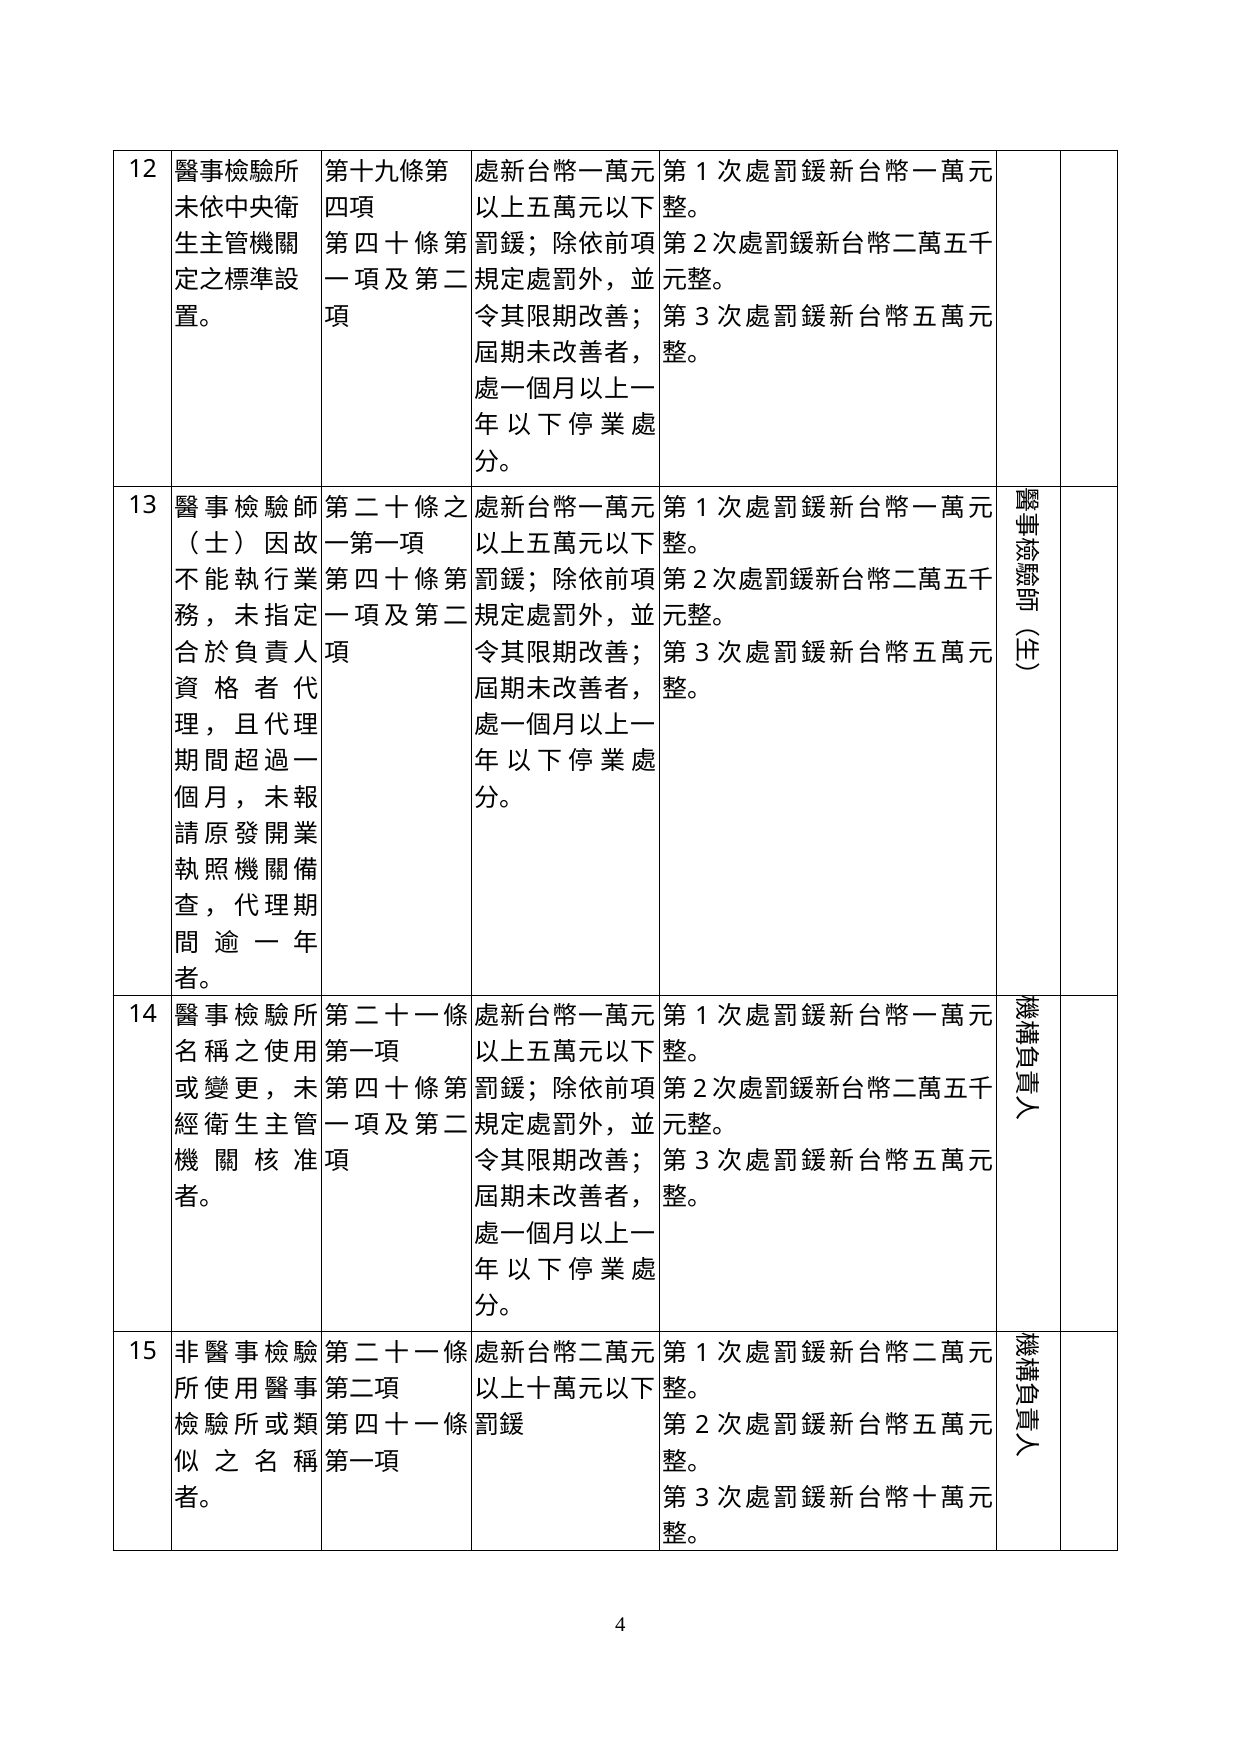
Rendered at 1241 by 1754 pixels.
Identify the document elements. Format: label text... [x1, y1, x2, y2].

table_cell [997, 151, 1060, 486]
table_cell 處新台幣一萬元以上五萬元以下罰鍰；除依前項規定處罰外，並令其限期改善；屆期未改善者，處一個月以上一年以下停業處分。 [472, 996, 659, 1331]
table_cell 第1次處罰鍰新台幣一萬元整。 第2次處罰鍰新台幣二萬五千元整。 第3次處罰鍰新台幣五萬元整。 [660, 487, 996, 994]
table_cell 醫事檢驗師（生） [997, 487, 1060, 994]
table_cell 機構負責人 [997, 1332, 1060, 1550]
table_cell [1061, 487, 1117, 994]
table_cell 處新台幣一萬元以上五萬元以下罰鍰；除依前項規定處罰外，並令其限期改善；屆期未改善者，處一個月以上一年以下停業處分。 [472, 487, 659, 994]
table_cell 14 [114, 996, 171, 1331]
table_cell 第1次處罰鍰新台幣一萬元整。 第2次處罰鍰新台幣二萬五千元整。 第3次處罰鍰新台幣五萬元整。 [660, 996, 996, 1331]
table_cell 12 [114, 151, 171, 486]
table_cell 第1次處罰鍰新台幣一萬元整。 第2次處罰鍰新台幣二萬五千元整。 第3次處罰鍰新台幣五萬元整。 [660, 151, 996, 486]
table_cell 醫事檢驗師（士）因故不能執行業務，未指定合於負責人資格者代理，且代理期間超過一個月，未報請原發開業執照機關備查，代理期間逾一年者。 [172, 487, 321, 994]
table_cell 處新台幣二萬元以上十萬元以下罰鍰 [472, 1332, 659, 1550]
table_cell 醫事檢驗所名稱之使用或變更，未經衛生主管機關核准者。 [172, 996, 321, 1331]
table_cell [1061, 996, 1117, 1331]
table_cell 機構負責人 [997, 996, 1060, 1331]
table_cell 第二十一條第二項 第四十一條第一項 [322, 1332, 471, 1550]
table_cell [1061, 151, 1117, 486]
table_cell 第十九條第四項 第四十條第一項及第二項 [322, 151, 471, 486]
table_cell 非醫事檢驗所使用醫事檢驗所或類似之名稱者。 [172, 1332, 321, 1550]
table_cell 第二十一條第一項 第四十條第一項及第二項 [322, 996, 471, 1331]
table_cell 處新台幣一萬元以上五萬元以下罰鍰；除依前項規定處罰外，並令其限期改善；屆期未改善者，處一個月以上一年以下停業處分。 [472, 151, 659, 486]
table_cell 13 [114, 487, 171, 994]
table_cell 醫事檢驗所未依中央衛生主管機關定之標準設置。 [172, 151, 321, 486]
table_cell [1061, 1332, 1117, 1550]
table_cell 第二十條之一第一項 第四十條第一項及第二項 [322, 487, 471, 994]
table_cell 15 [114, 1332, 171, 1550]
table_cell 第1次處罰鍰新台幣二萬元整。 第2次處罰鍰新台幣五萬元整。 第3次處罰鍰新台幣十萬元整。 [660, 1332, 996, 1550]
